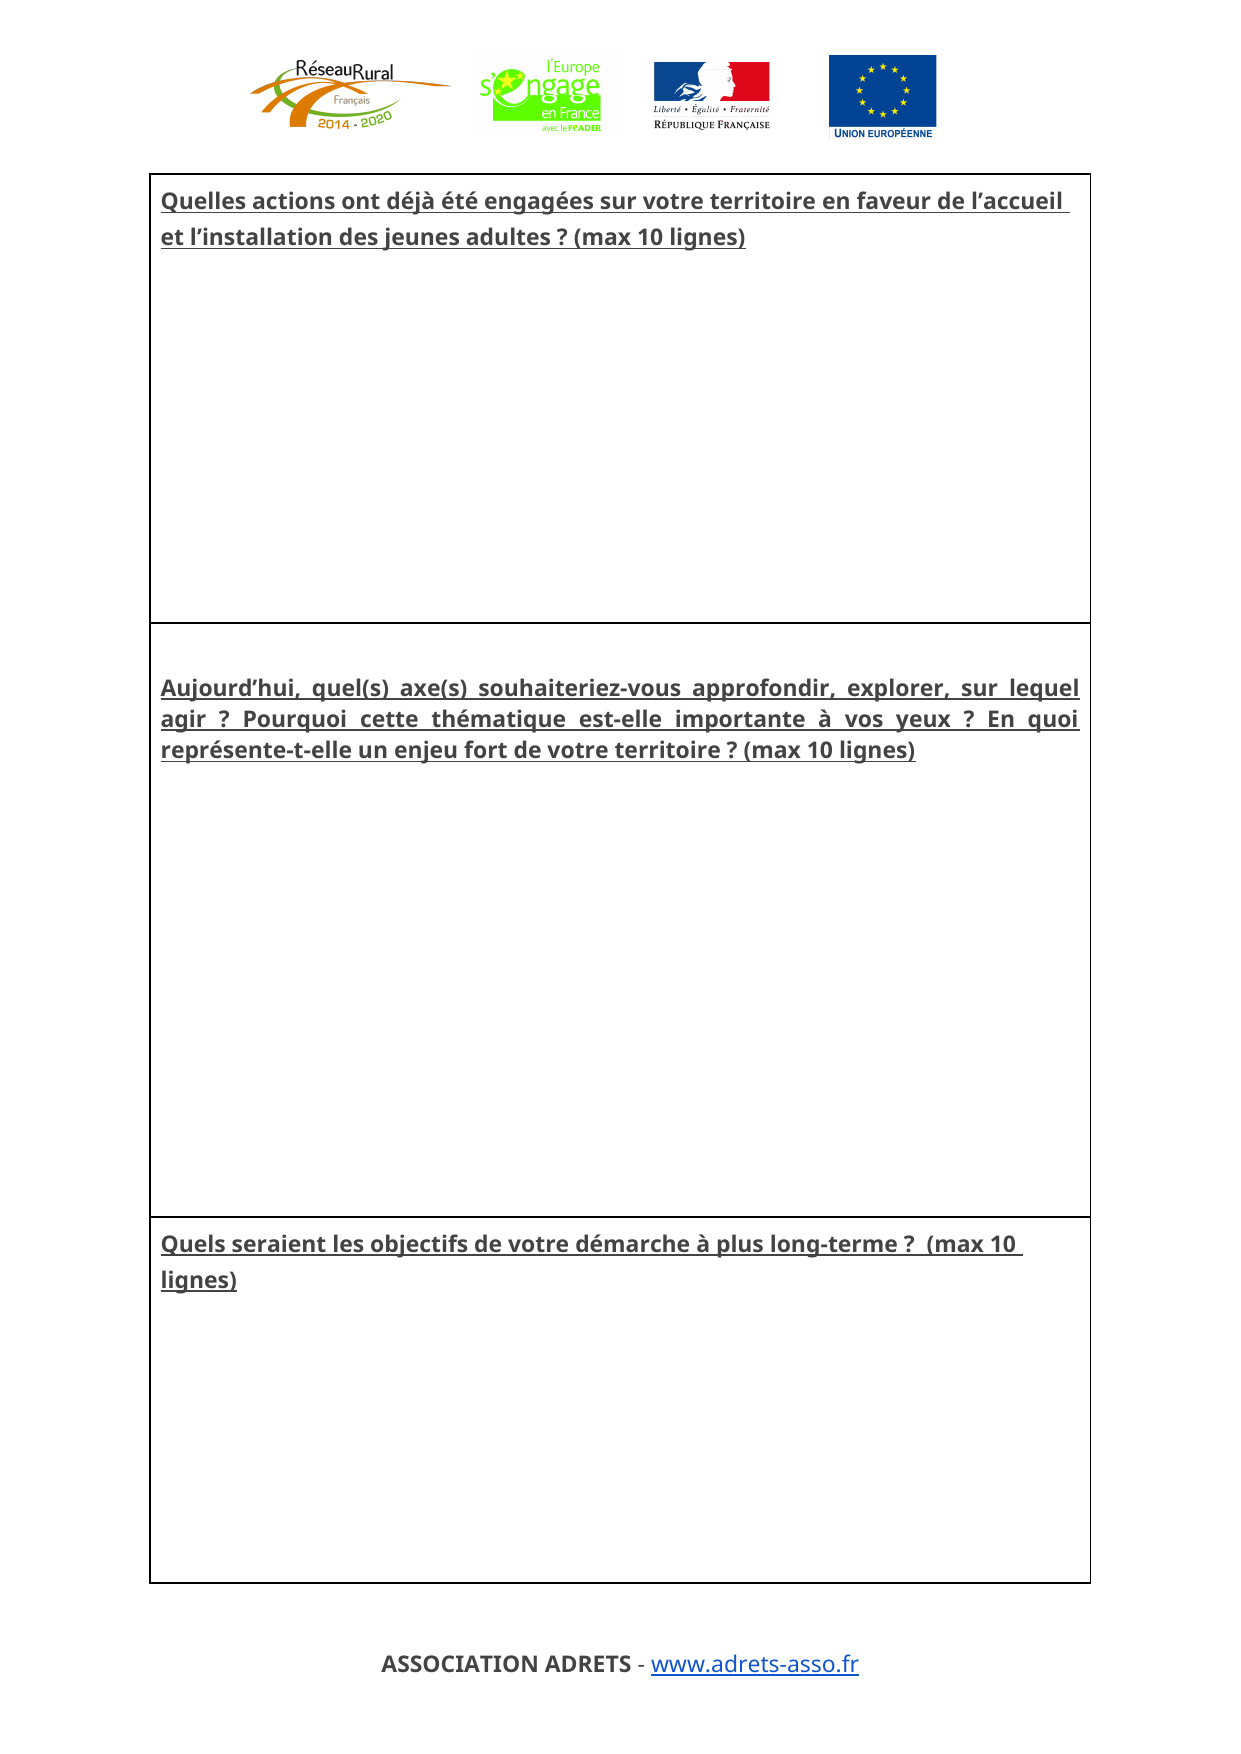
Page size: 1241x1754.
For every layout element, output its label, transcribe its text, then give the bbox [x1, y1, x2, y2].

picture [645, 49, 778, 143]
table_cell Quelles actions ont déjà été engagées sur votre territoire en faveur de l’accueil et l’installation des jeunes adultes ? (max 10 lignes) [151, 175, 1090, 622]
table_cell Quels seraient les objectifs de votre démarche à plus long-terme ? (max 10 lignes) [151, 1218, 1090, 1582]
picture [829, 55, 937, 139]
picture [245, 55, 457, 134]
picture [471, 48, 623, 136]
table_cell Aujourd’hui, quel(s) axe(s) souhaiteriez-vous approfondir, explorer, sur lequel agir ? Pourquoi cette thématique est-elle importante à vos yeux ? En quoi représente-t-elle un enjeu fort de votre territoire ? (max 10 lignes) [151, 624, 1090, 1216]
